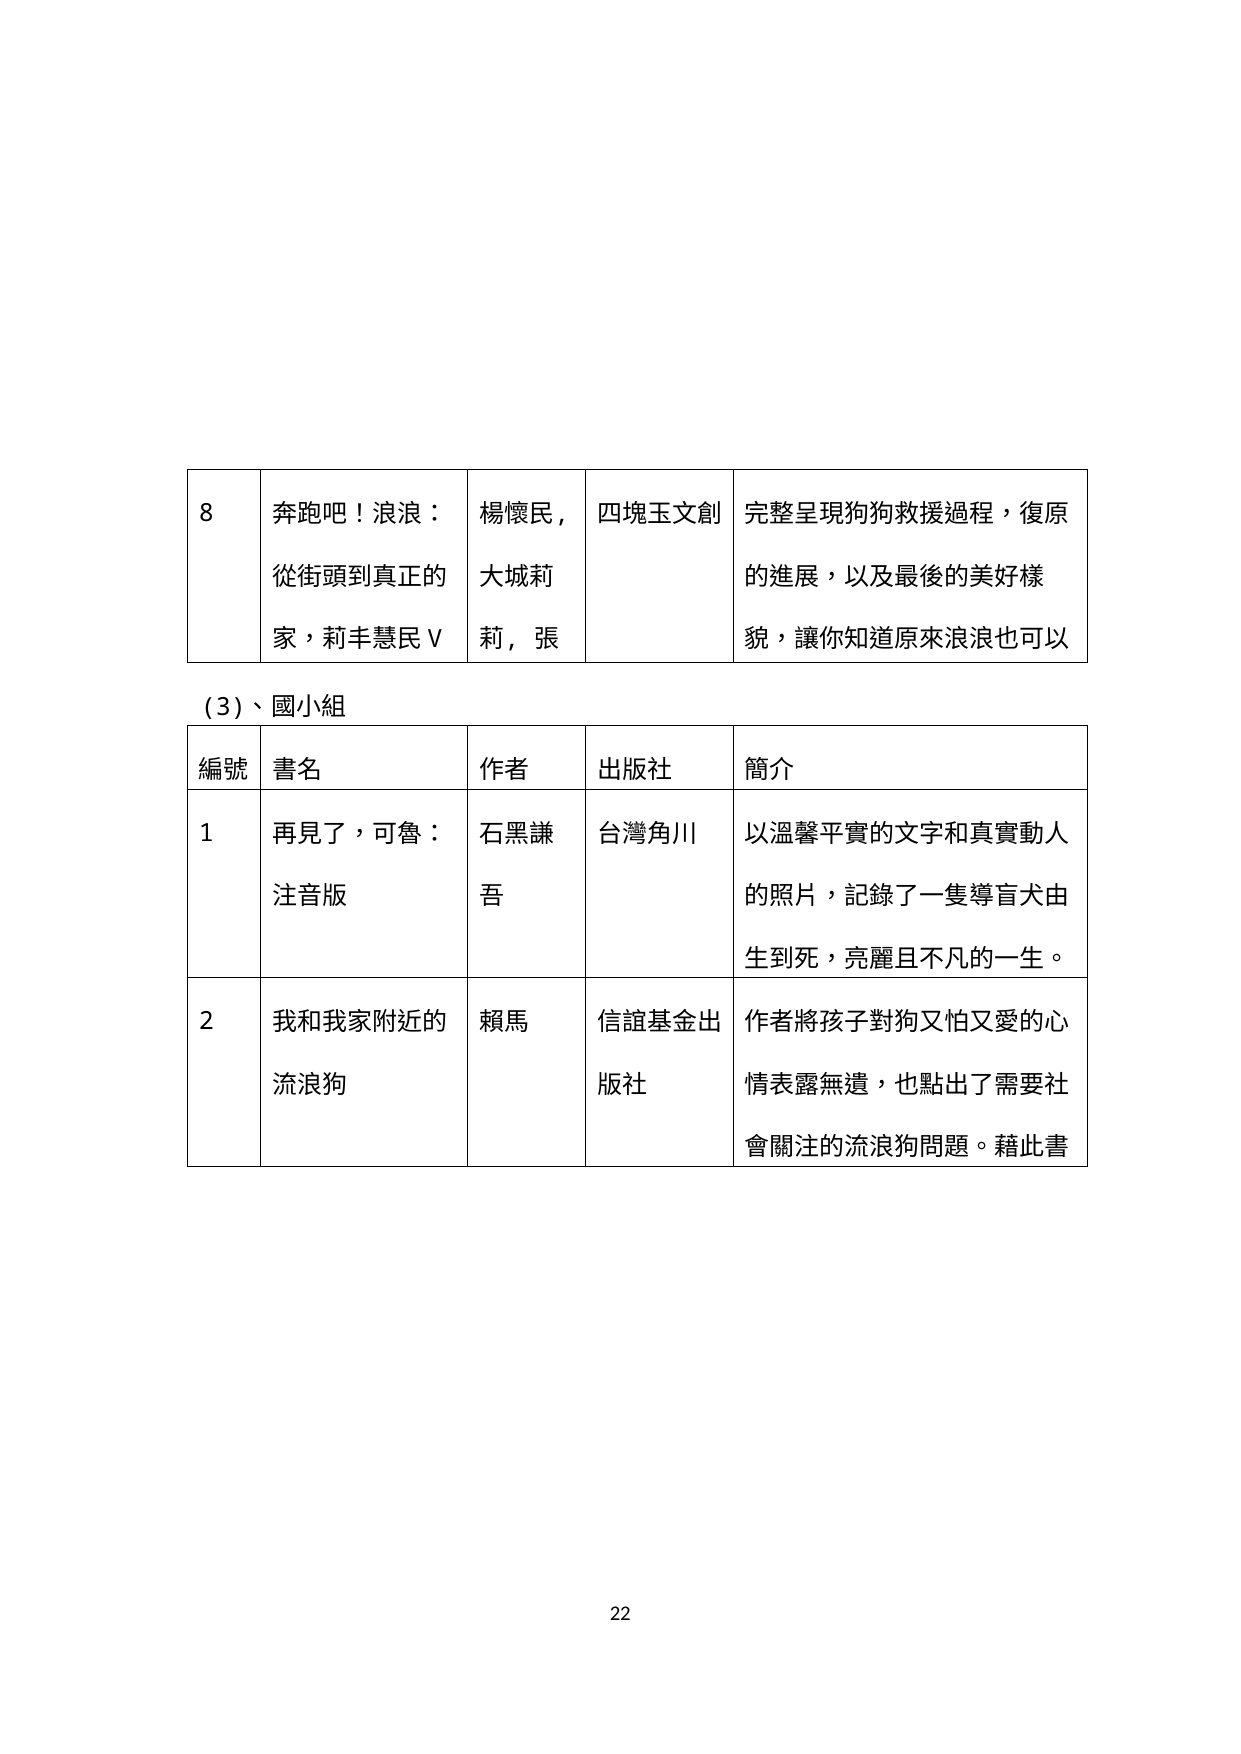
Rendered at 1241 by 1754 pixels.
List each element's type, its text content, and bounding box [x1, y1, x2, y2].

list 國小組 [201, 663, 1053, 725]
table_cell 再見了，可魯：注音版 [261, 790, 467, 977]
table_cell 台灣角川 [586, 790, 733, 977]
table_header 出版社 [586, 726, 733, 789]
table_cell 石黑謙吾 [468, 790, 585, 977]
table_header 書名 [261, 726, 467, 789]
table_cell 四塊玉文創 [586, 470, 733, 662]
table_cell 楊懷民, 大城莉莉, 張國彬 [468, 470, 585, 662]
table_cell 2 [188, 978, 260, 1166]
table_cell 奔跑吧！浪浪：從街頭到真正的家，莉丰慧民V館22個救援奮鬥的故事 [261, 470, 467, 662]
table_cell 賴馬 [468, 978, 585, 1166]
table_cell 我和我家附近的流浪狗 [261, 978, 467, 1166]
table_cell 信誼基金出版社 [586, 978, 733, 1166]
table_header 作者 [468, 726, 585, 789]
table_cell 8 [188, 470, 260, 662]
table_cell 完整呈現狗狗救援過程，復原的進展，以及最後的美好樣貌，讓你知道原來浪浪也可以這麼吸引人！ [734, 470, 1087, 662]
table_cell 以溫馨平實的文字和真實動人的照片，記錄了一隻導盲犬由生到死，亮麗且不凡的一生。 [734, 790, 1087, 977]
table_cell 作者將孩子對狗又怕又愛的心情表露無遺，也點出了需要社會關注的流浪狗問題。藉此書 [734, 978, 1087, 1166]
table_header 編號 [188, 726, 260, 789]
table_cell 1 [188, 790, 260, 977]
table_header 簡介 [734, 726, 1087, 789]
